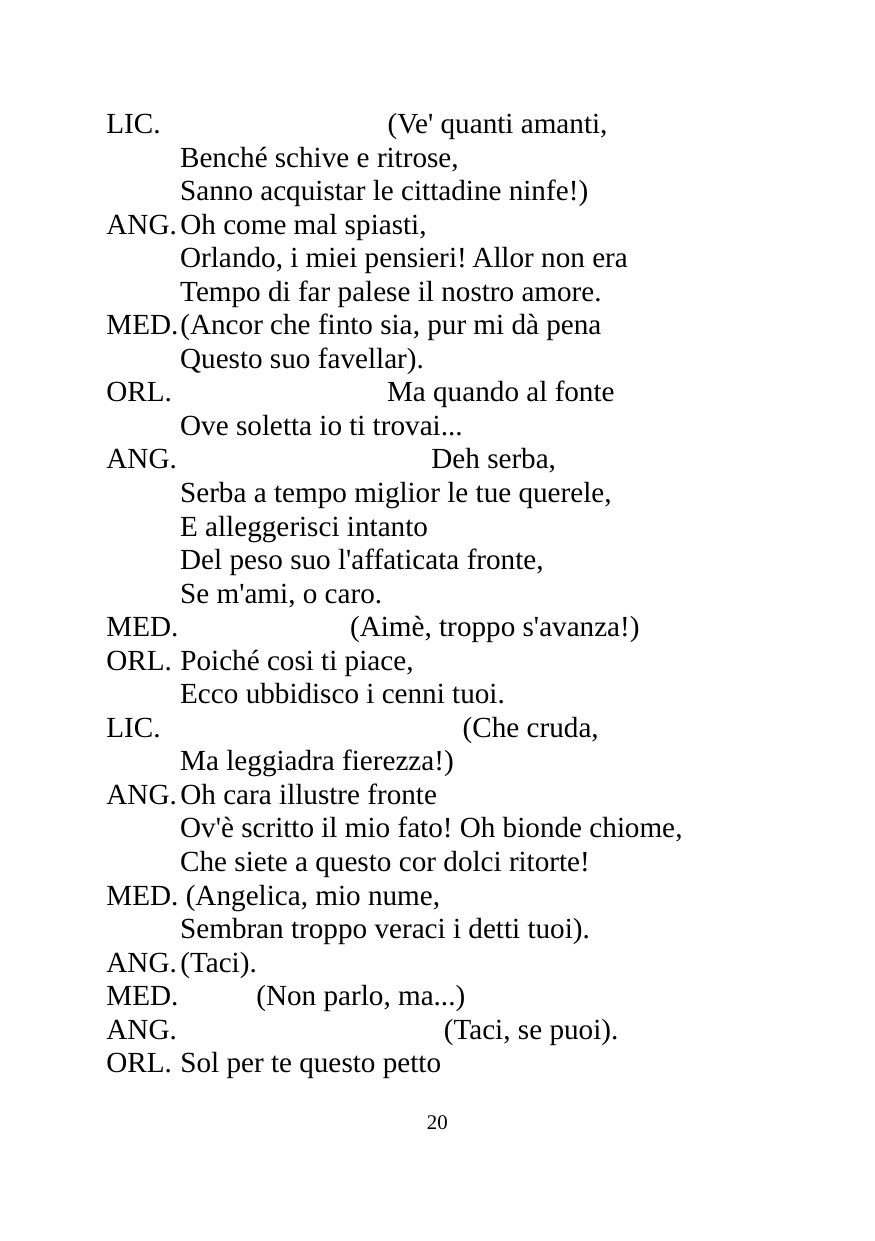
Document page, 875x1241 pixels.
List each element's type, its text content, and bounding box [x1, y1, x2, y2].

text MED. (Ancor che finto sia, pur mi dà pena [106, 307, 768, 341]
text Questo suo favellar). [180, 341, 768, 374]
text Ma leggiadra fierezza!) [180, 743, 768, 777]
text Ov'è scritto il mio fato! Oh bionde chiome, [180, 811, 768, 844]
text E alleggerisci intanto [180, 509, 768, 542]
text ANG. Oh come mal spiasti, [106, 207, 768, 240]
text LIC. (Che cruda, [106, 710, 768, 743]
text Se m'ami, o caro. [180, 576, 768, 609]
text MED. (Angelica, mio nume, [106, 878, 768, 911]
text ANG. Oh cara illustre fronte [106, 777, 768, 811]
text Tempo di far palese il nostro amore. [180, 274, 768, 307]
text Sanno acquistar le cittadine ninfe!) [180, 173, 768, 207]
text Del peso suo l'affaticata fronte, [180, 542, 768, 576]
text Sembran troppo veraci i detti tuoi). [180, 911, 768, 945]
text Orlando, i miei pensieri! Allor non era [180, 240, 768, 274]
text ANG. (Taci). [106, 945, 768, 978]
text Che siete a questo cor dolci ritorte! [180, 844, 768, 878]
text ANG. Deh serba, [106, 442, 768, 475]
text ORL. Ma quando al fonte [106, 374, 768, 408]
text MED. (Aimè, troppo s'avanza!) [106, 609, 768, 643]
text LIC. (Ve' quanti amanti, [106, 106, 768, 140]
text Ecco ubbidisco i cenni tuoi. [180, 676, 768, 710]
text Benché schive e ritrose, [180, 140, 768, 173]
text MED. (Non parlo, ma...) [106, 978, 768, 1012]
text ANG. (Taci, se puoi). [106, 1012, 768, 1045]
text ORL. Poiché cosi ti piace, [106, 643, 768, 676]
text ORL. Sol per te questo petto [106, 1045, 768, 1079]
text Ove soletta io ti trovai... [180, 408, 768, 442]
text Serba a tempo miglior le tue querele, [180, 475, 768, 509]
